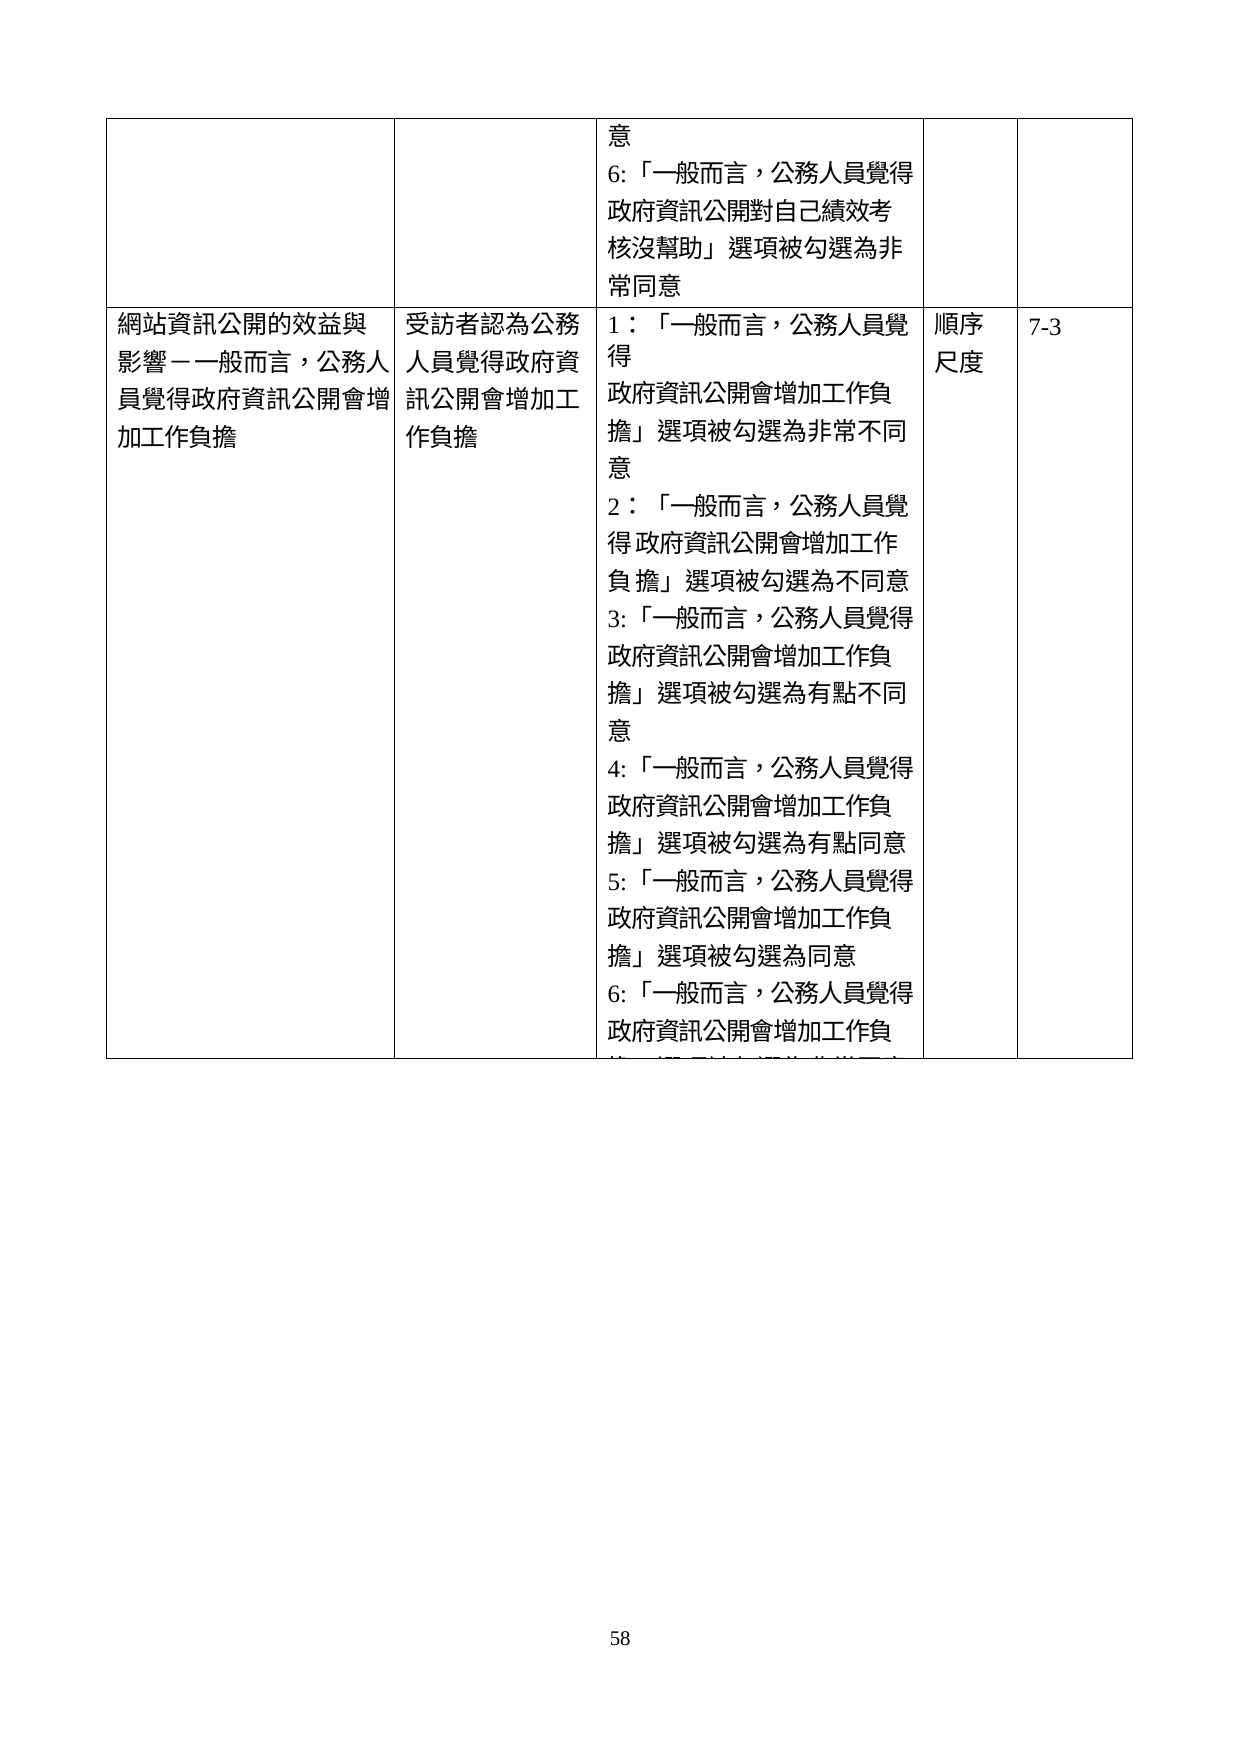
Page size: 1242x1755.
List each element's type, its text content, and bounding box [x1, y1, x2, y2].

table_header [107, 119, 394, 307]
table_header [1018, 119, 1132, 307]
table_header [924, 119, 1017, 307]
table_header 意 6:「一般而言，公務人員覺得 政府資訊公開對自己績效考 核沒幫助」選項被勾選為非 常同意 [597, 119, 923, 307]
table_cell 網站資訊公開的效益與 影響－一般而言，公務人 員覺得政府資訊公開會增 加工作負擔 [107, 308, 394, 1058]
table_cell 7-3 [1018, 308, 1132, 1058]
table_cell 受訪者認為公務 人員覺得政府資 訊公開會增加工 作負擔 [395, 308, 596, 1058]
table_header [395, 119, 596, 307]
table_cell 1：「一般而言，公務人員覺得 政府資訊公開會增加工作負 擔」選項被勾選為非常不同 意 2：「一般而言，公務人員覺得 政府資訊公開會增加工作負 擔」選項被勾選為不同意 3:「一般而言，公務人員覺得 政府資訊公開會增加工作負 擔」選項被勾選為有點不同 意 4:「一般而言，公務人員覺得 政府資訊公開會增加工作負 擔」選項被勾選為有點同意 5:「一般而言，公務人員覺得 政府資訊公開會增加工作負 擔」選項被勾選為同意 6:「一般而言，公務人員覺得 政府資訊公開會增加工作負 擔」選項被勾選為非常同意 [597, 308, 923, 1058]
table_cell 順序 尺度 [924, 308, 1017, 1058]
